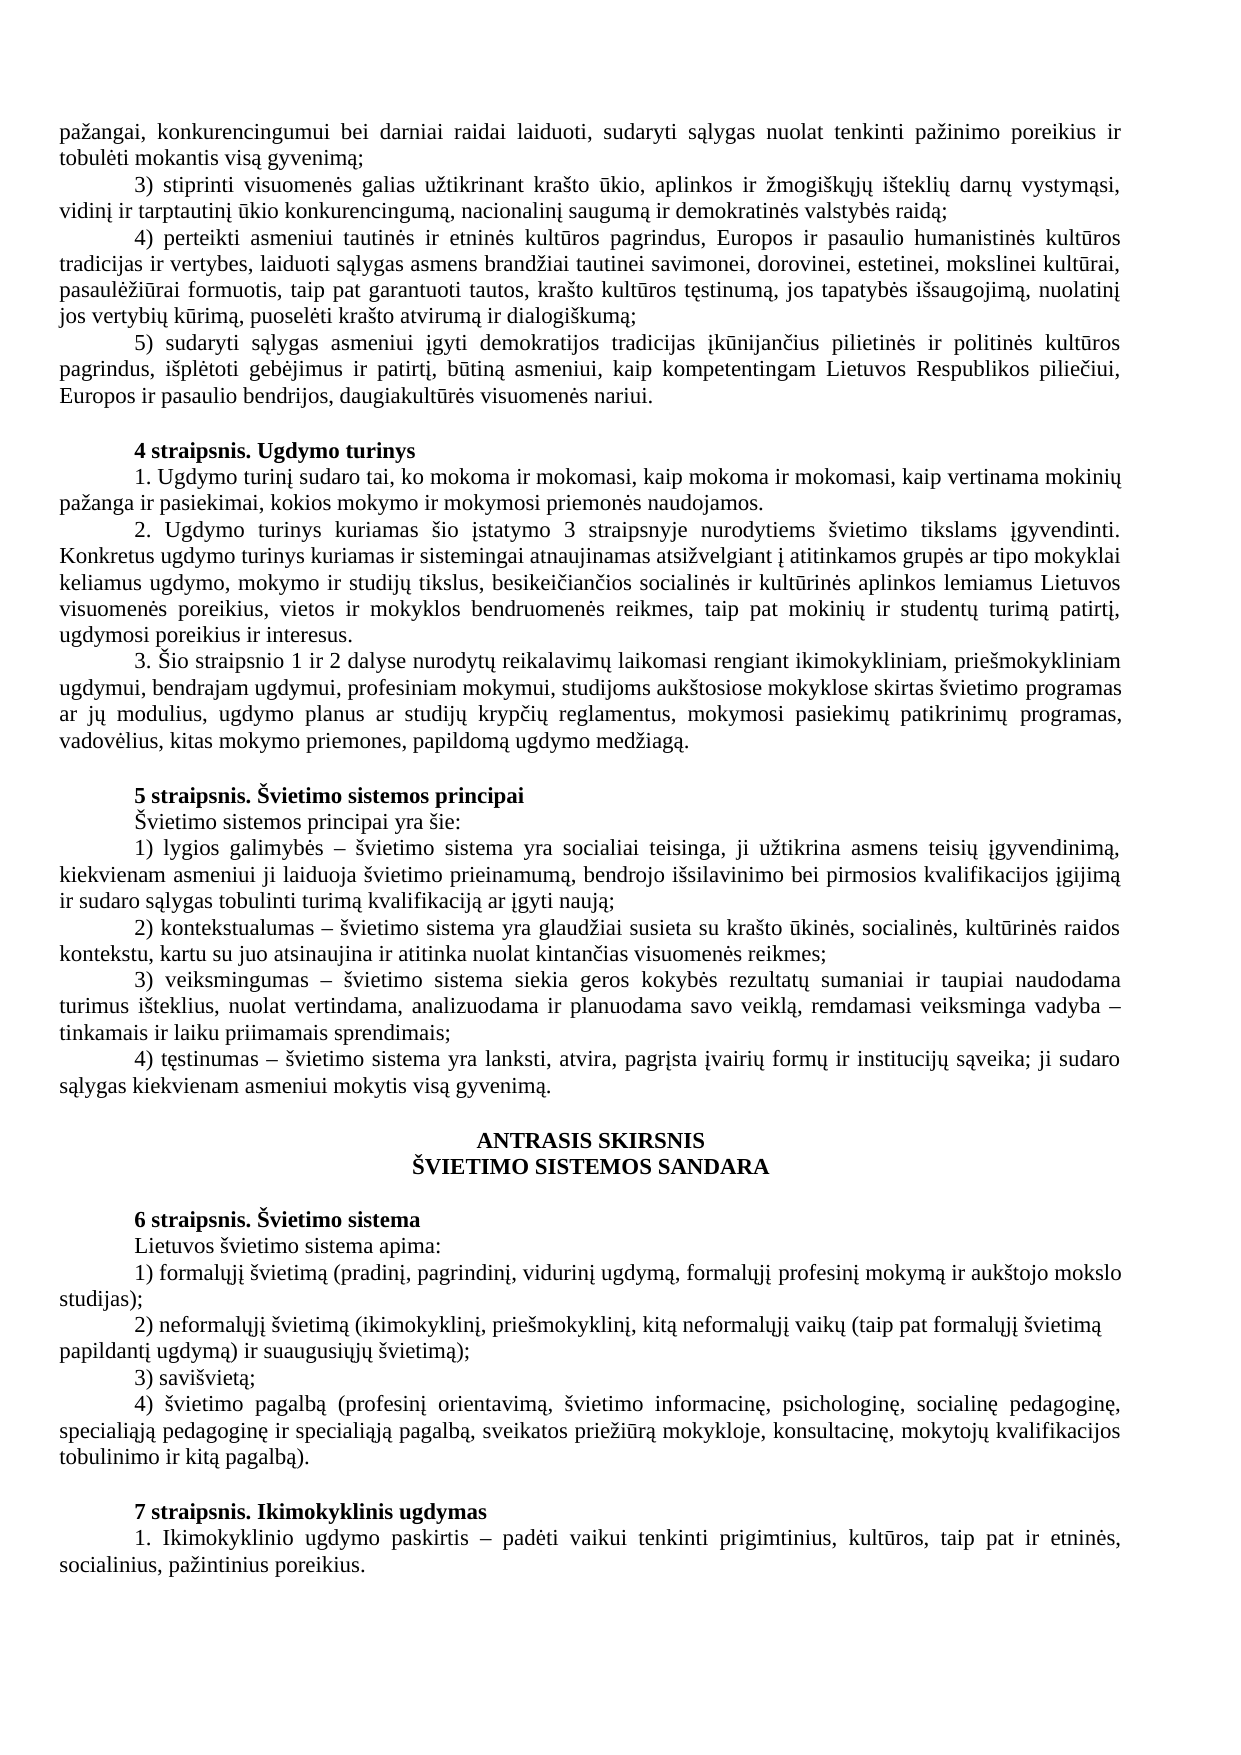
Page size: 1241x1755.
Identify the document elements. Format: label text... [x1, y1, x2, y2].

text 3) savišvietą; [59, 1364, 1122, 1390]
text 2) kontekstualumas – švietimo sistema yra glaudžiai susieta su krašto ūkinės, socialinės, kultūrinės raidos kontekstu, kartu su juo atsinaujina ir atitinka nuolat kintančias visuomenės reikmes; [59, 913, 1122, 966]
text 4) tęstinumas – švietimo sistema yra lanksti, atvira, pagrįsta įvairių formų ir institucijų sąveika; ji sudaro sąlygas kiekvienam asmeniui mokytis visą gyvenimą. [59, 1045, 1122, 1098]
text pažangai, konkurencingumui bei darniai raidai laiduoti, sudaryti sąlygas nuolat tenkinti pažinimo poreikius ir tobulėti mokantis visą gyvenimą; [59, 118, 1122, 171]
text 3. Šio straipsnio 1 ir 2 dalyse nurodytų reikalavimų laikomasi rengiant ikimokykliniam, priešmokykliniam ugdymui, bendrajam ugdymui, profesiniam mokymui, studijoms aukštosiose mokyklose skirtas švietimo programas ar jų modulius, ugdymo planus ar studijų krypčių reglamentus, mokymosi pasiekimų patikrinimų programas, vadovėlius, kitas mokymo priemones, papildomą ugdymo medžiagą. [59, 648, 1122, 753]
text 4 straipsnis. Ugdymo turinys [59, 437, 1122, 463]
text Lietuvos švietimo sistema apima: [59, 1232, 1122, 1258]
text Švietimo sistemos principai yra šie: [59, 808, 1122, 834]
text 1) lygios galimybės – švietimo sistema yra socialiai teisinga, ji užtikrina asmens teisių įgyvendinimą, kiekvienam asmeniui ji laiduoja švietimo prieinamumą, bendrojo išsilavinimo bei pirmosios kvalifikacijos įgijimą ir sudaro sąlygas tobulinti turimą kvalifikaciją ar įgyti naują; [59, 834, 1122, 913]
text ŠVIETIMO SISTEMOS SANDARA [59, 1153, 1122, 1179]
text 3) stiprinti visuomenės galias užtikrinant krašto ūkio, aplinkos ir žmogiškųjų išteklių darnų vystymąsi, vidinį ir tarptautinį ūkio konkurencingumą, nacionalinį saugumą ir demokratinės valstybės raidą; [59, 171, 1122, 223]
text 7 straipsnis. Ikimokyklinis ugdymas [59, 1498, 1122, 1524]
text 2) neformalųjį švietimą (ikimokyklinį, priešmokyklinį, kitą neformalųjį vaikų (taip pat formalųjį švietimą papildantį ugdymą) ir suaugusiųjų švietimą); [59, 1311, 1122, 1364]
text 1. Ikimokyklinio ugdymo paskirtis – padėti vaikui tenkinti prigimtinius, kultūros, taip pat ir etninės, socialinius, pažintinius poreikius. [59, 1524, 1122, 1577]
text 6 straipsnis. Švietimo sistema [59, 1206, 1122, 1232]
text ANTRASIS SKIRSNIS [59, 1127, 1122, 1153]
text 3) veiksmingumas – švietimo sistema siekia geros kokybės rezultatų sumaniai ir taupiai naudodama turimus išteklius, nuolat vertindama, analizuodama ir planuodama savo veiklą, remdamasi veiksminga vadyba – tinkamais ir laiku priimamais sprendimais; [59, 966, 1122, 1045]
text 5) sudaryti sąlygas asmeniui įgyti demokratijos tradicijas įkūnijančius pilietinės ir politinės kultūros pagrindus, išplėtoti gebėjimus ir patirtį, būtiną asmeniui, kaip kompetentingam Lietuvos Respublikos piliečiui, Europos ir pasaulio bendrijos, daugiakultūrės visuomenės nariui. [59, 329, 1122, 408]
text 1. Ugdymo turinį sudaro tai, ko mokoma ir mokomasi, kaip mokoma ir mokomasi, kaip vertinama mokinių pažanga ir pasiekimai, kokios mokymo ir mokymosi priemonės naudojamos. [59, 463, 1122, 516]
text 5 straipsnis. Švietimo sistemos principai [59, 782, 1122, 808]
text 4) perteikti asmeniui tautinės ir etninės kultūros pagrindus, Europos ir pasaulio humanistinės kultūros tradicijas ir vertybes, laiduoti sąlygas asmens brandžiai tautinei savimonei, dorovinei, estetinei, mokslinei kultūrai, pasaulėžiūrai formuotis, taip pat garantuoti tautos, krašto kultūros tęstinumą, jos tapatybės išsaugojimą, nuolatinį jos vertybių kūrimą, puoselėti krašto atvirumą ir dialogiškumą; [59, 223, 1122, 329]
text 1) formalųjį švietimą (pradinį, pagrindinį, vidurinį ugdymą, formalųjį profesinį mokymą ir aukštojo mokslo studijas); [59, 1258, 1122, 1311]
text 2. Ugdymo turinys kuriamas šio įstatymo 3 straipsnyje nurodytiems švietimo tikslams įgyvendinti. Konkretus ugdymo turinys kuriamas ir sistemingai atnaujinamas atsižvelgiant į atitinkamos grupės ar tipo mokyklai keliamus ugdymo, mokymo ir studijų tikslus, besikeičiančios socialinės ir kultūrinės aplinkos lemiamus Lietuvos visuomenės poreikius, vietos ir mokyklos bendruomenės reikmes, taip pat mokinių ir studentų turimą patirtį, ugdymosi poreikius ir interesus. [59, 516, 1122, 648]
text 4) švietimo pagalbą (profesinį orientavimą, švietimo informacinę, psichologinę, socialinę pedagoginę, specialiąją pedagoginę ir specialiąją pagalbą, sveikatos priežiūrą mokykloje, konsultacinę, mokytojų kvalifikacijos tobulinimo ir kitą pagalbą). [59, 1390, 1122, 1469]
